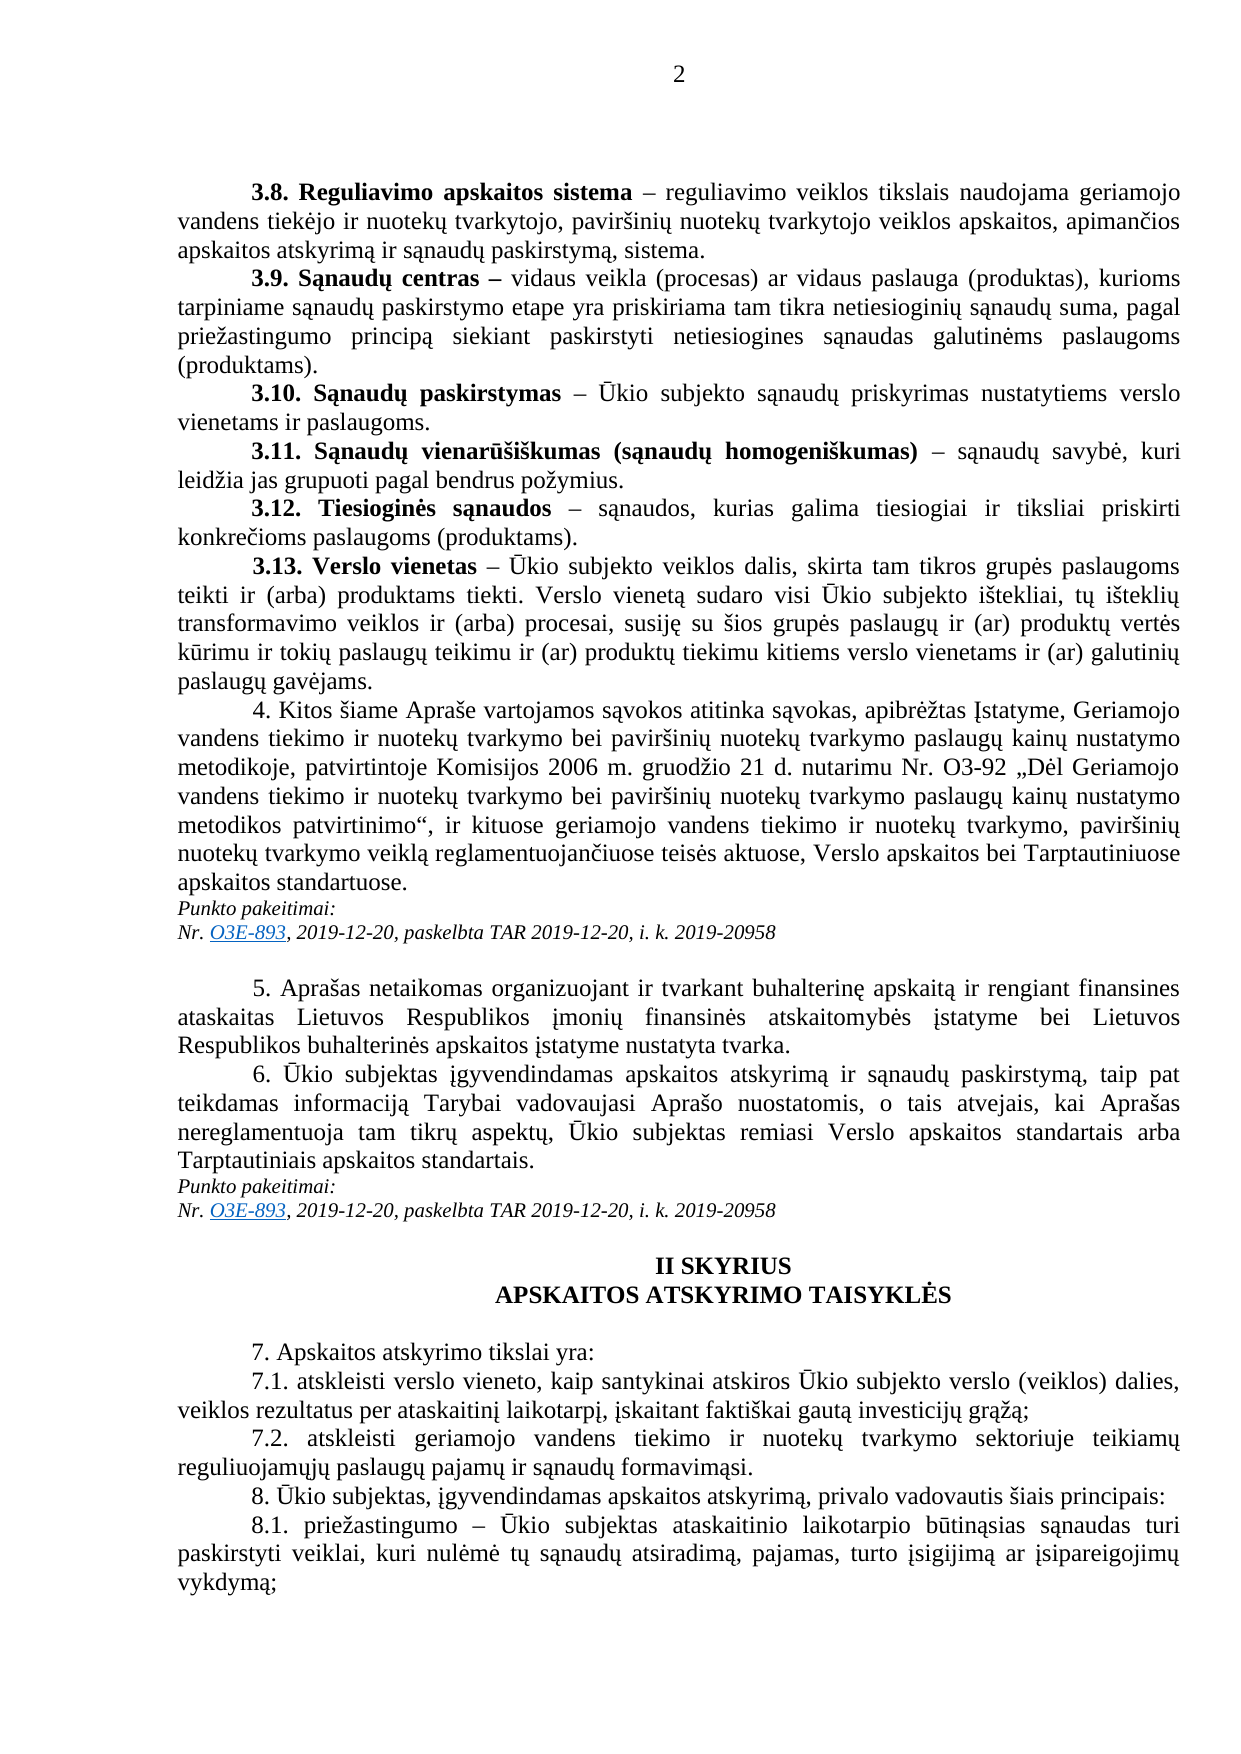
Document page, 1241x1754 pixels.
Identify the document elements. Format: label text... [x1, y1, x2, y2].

text II SKYRIUS [207, 1251, 1181, 1280]
text APSKAITOS ATSKYRIMO TAISYKLĖS [207, 1280, 1181, 1308]
text 8. Ūkio subjektas, įgyvendindamas apskaitos atskyrimą, privalo vadovautis šiais principais: [177, 1481, 1181, 1510]
text 3.13. Verslo vienetas – Ūkio subjekto veiklos dalis, skirta tam tikros grupės paslaugoms teikti ir (arba) produktams tiekti. Verslo vienetą sudaro visi Ūkio subjekto ištekliai, tų išteklių transformavimo veiklos ir (arba) procesai, susiję su šios grupės paslaugų ir (ar) produktų vertės kūrimu ir tokių paslaugų teikimu ir (ar) produktų tiekimu kitiems verslo vienetams ir (ar) galutinių paslaugų gavėjams. [177, 551, 1181, 695]
text 5. Aprašas netaikomas organizuojant ir tvarkant buhalterinę apskaitą ir rengiant finansines ataskaitas Lietuvos Respublikos įmonių finansinės atskaitomybės įstatyme bei Lietuvos Respublikos buhalterinės apskaitos įstatyme nustatyta tvarka. [177, 973, 1181, 1059]
text 3.8. Reguliavimo apskaitos sistema – reguliavimo veiklos tikslais naudojama geriamojo vandens tiekėjo ir nuotekų tvarkytojo, paviršinių nuotekų tvarkytojo veiklos apskaitos, apimančios apskaitos atskyrimą ir sąnaudų paskirstymą, sistema. [177, 177, 1181, 263]
text 3.12. Tiesioginės sąnaudos – sąnaudos, kurias galima tiesiogiai ir tiksliai priskirti konkrečioms paslaugoms (produktams). [177, 493, 1181, 551]
text 7.1. atskleisti verslo vieneto, kaip santykinai atskiros Ūkio subjekto verslo (veiklos) dalies, veiklos rezultatus per ataskaitinį laikotarpį, įskaitant faktiškai gautą investicijų grąžą; [177, 1366, 1181, 1423]
text 7. Apskaitos atskyrimo tikslai yra: [177, 1337, 1181, 1366]
text 3.11. Sąnaudų vienarūšiškumas (sąnaudų homogeniškumas) – sąnaudų savybė, kuri leidžia jas grupuoti pagal bendrus požymius. [177, 436, 1181, 493]
text 3.10. Sąnaudų paskirstymas – Ūkio subjekto sąnaudų priskyrimas nustatytiems verslo vienetams ir paslaugoms. [177, 378, 1181, 436]
text Nr. O3E-893, 2019-12-20, paskelbta TAR 2019-12-20, i. k. 2019-20958 [177, 920, 1181, 944]
text Nr. O3E-893, 2019-12-20, paskelbta TAR 2019-12-20, i. k. 2019-20958 [177, 1198, 1181, 1222]
text 8.1. priežastingumo – Ūkio subjektas ataskaitinio laikotarpio būtinąsias sąnaudas turi paskirstyti veiklai, kuri nulėmė tų sąnaudų atsiradimą, pajamas, turto įsigijimą ar įsipareigojimų vykdymą; [177, 1510, 1181, 1596]
text 4. Kitos šiame Apraše vartojamos sąvokos atitinka sąvokas, apibrėžtas Įstatyme, Geriamojo vandens tiekimo ir nuotekų tvarkymo bei paviršinių nuotekų tvarkymo paslaugų kainų nustatymo metodikoje, patvirtintoje Komisijos 2006 m. gruodžio 21 d. nutarimu Nr. O3-92 „Dėl Geriamojo vandens tiekimo ir nuotekų tvarkymo bei paviršinių nuotekų tvarkymo paslaugų kainų nustatymo metodikos patvirtinimo“, ir kituose geriamojo vandens tiekimo ir nuotekų tvarkymo, paviršinių nuotekų tvarkymo veiklą reglamentuojančiuose teisės aktuose, Verslo apskaitos bei Tarptautiniuose apskaitos standartuose. [177, 695, 1181, 896]
text 6. Ūkio subjektas įgyvendindamas apskaitos atskyrimą ir sąnaudų paskirstymą, taip pat teikdamas informaciją Tarybai vadovaujasi Aprašo nuostatomis, o tais atvejais, kai Aprašas nereglamentuoja tam tikrų aspektų, Ūkio subjektas remiasi Verslo apskaitos standartais arba Tarptautiniais apskaitos standartais. [177, 1059, 1181, 1174]
text Punkto pakeitimai: [177, 896, 1181, 920]
text 7.2. atskleisti geriamojo vandens tiekimo ir nuotekų tvarkymo sektoriuje teikiamų reguliuojamųjų paslaugų pajamų ir sąnaudų formavimąsi. [177, 1423, 1181, 1481]
text Punkto pakeitimai: [177, 1174, 1181, 1198]
text 3.9. Sąnaudų centras – vidaus veikla (procesas) ar vidaus paslauga (produktas), kurioms tarpiniame sąnaudų paskirstymo etape yra priskiriama tam tikra netiesioginių sąnaudų suma, pagal priežastingumo principą siekiant paskirstyti netiesiogines sąnaudas galutinėms paslaugoms (produktams). [177, 263, 1181, 378]
